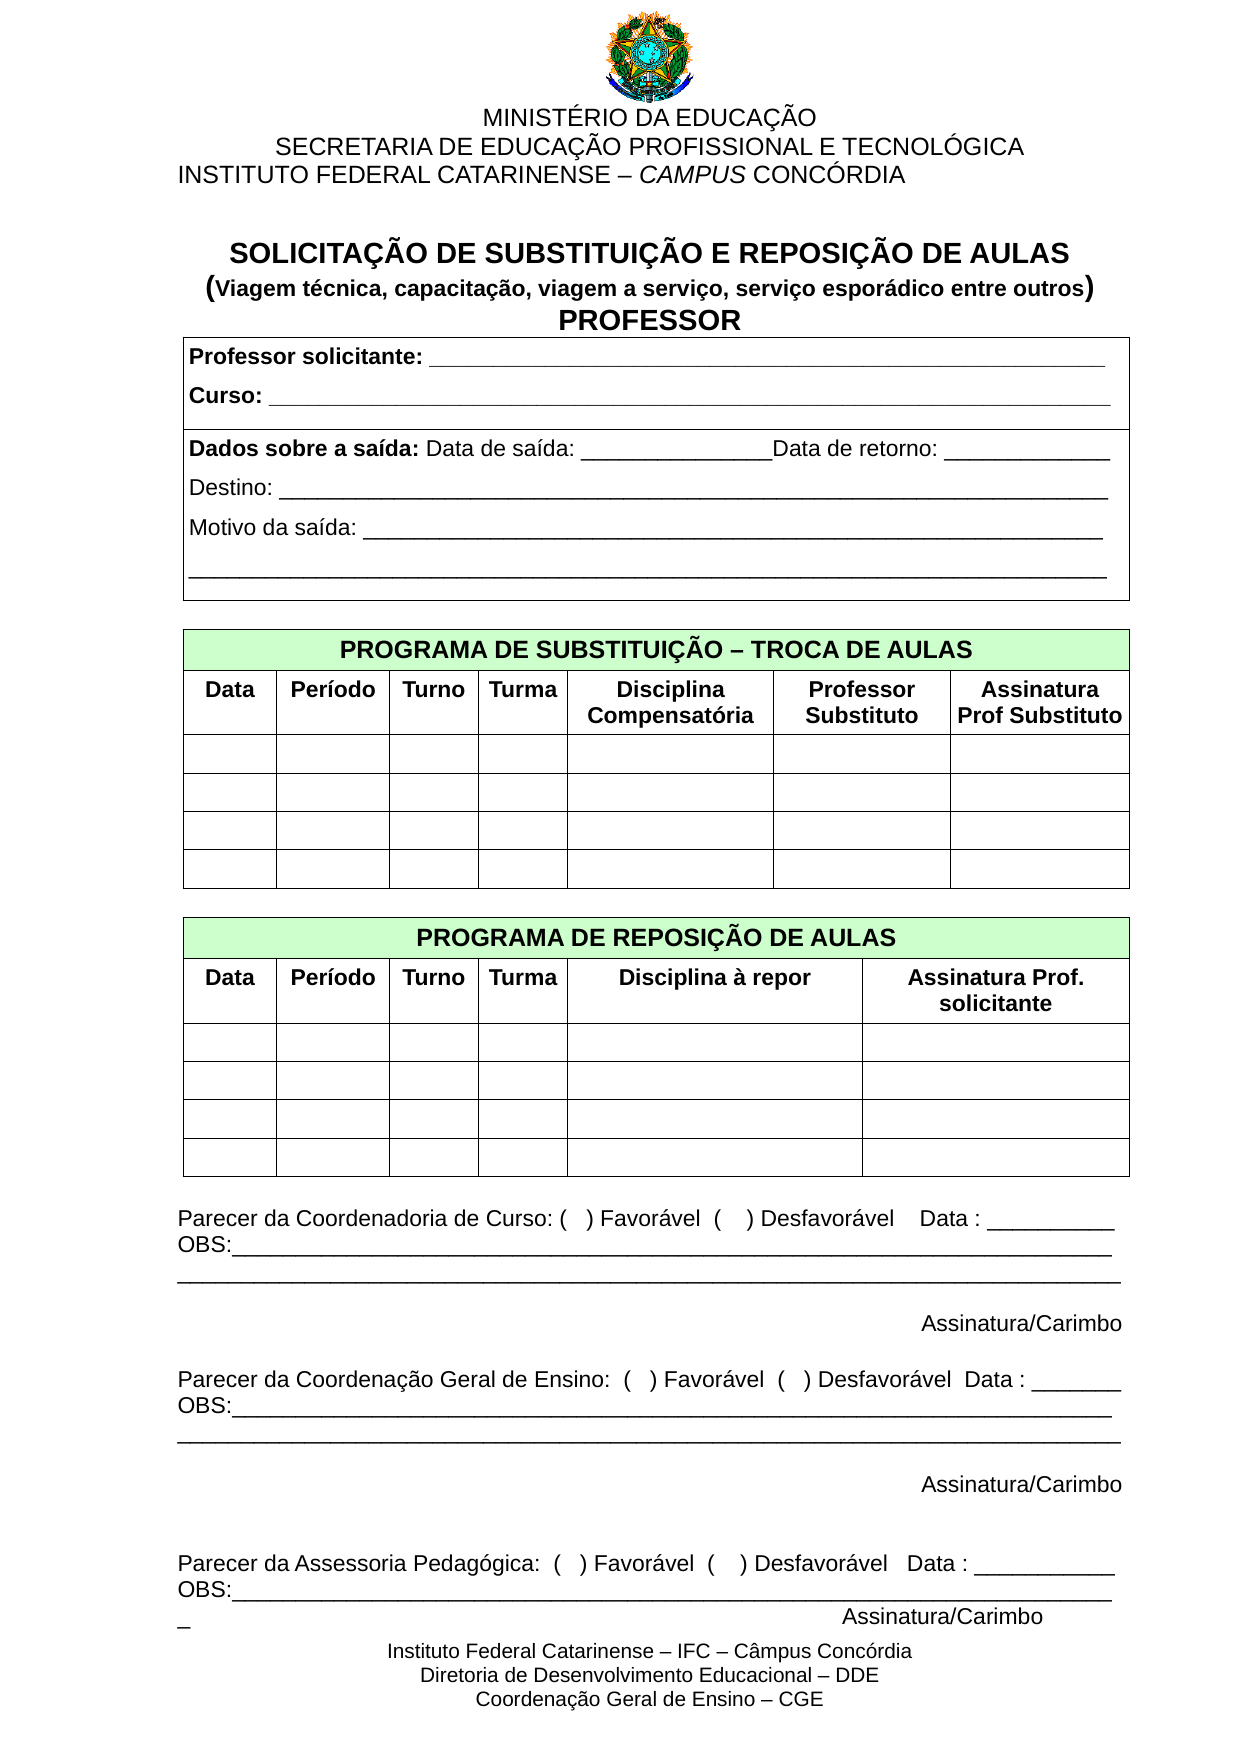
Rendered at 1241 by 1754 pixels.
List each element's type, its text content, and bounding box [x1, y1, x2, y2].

text Parecer da Coordenadoria de Curso: ( ) Favorável ( ) Desfavorável Data : __________ [177, 1205, 1122, 1231]
table_cell [184, 1062, 276, 1099]
table_cell [479, 1139, 567, 1176]
text OBS:______________________________________________________________________ Assinatura/Carimbo [177, 1576, 1122, 1629]
table_cell [390, 812, 478, 849]
table_cell [568, 1024, 862, 1061]
table_cell Professor Substituto [774, 671, 950, 734]
table_cell Turno [390, 671, 478, 734]
table_header PROGRAMA DE SUBSTITUIÇÃO – TROCA DE AULAS [184, 630, 1129, 670]
table_cell Data [184, 959, 276, 1022]
text SOLICITAÇÃO DE SUBSTITUIÇÃO E REPOSIÇÃO DE AULAS [177, 236, 1122, 269]
table_cell [184, 812, 276, 849]
text OBS:_____________________________________________________________________ [177, 1392, 1122, 1418]
text __________________________________________________________________________ [177, 1418, 1122, 1444]
table_cell Assinatura Prof Substituto [951, 671, 1129, 734]
table_cell Período [277, 671, 389, 734]
table_cell [863, 1139, 1129, 1176]
table_cell [568, 812, 773, 849]
table_cell Assinatura Prof. solicitante [863, 959, 1129, 1022]
table_cell [184, 1139, 276, 1176]
table_cell Turma [479, 959, 567, 1022]
table_cell [479, 1024, 567, 1061]
text __________________________________________________________________________ [177, 1258, 1122, 1310]
table_cell [951, 735, 1129, 773]
table_cell [479, 1100, 567, 1137]
table_cell [277, 850, 389, 888]
table_cell [774, 774, 950, 811]
text OBS:_____________________________________________________________________ [177, 1231, 1122, 1258]
table_cell [390, 1024, 478, 1061]
table_cell Disciplina Compensatória [568, 671, 773, 734]
text Parecer da Coordenação Geral de Ensino: ( ) Favorável ( ) Desfavorável Data : _______ [177, 1366, 1122, 1392]
text Assinatura/Carimbo [177, 1471, 1122, 1497]
table_cell [390, 1139, 478, 1176]
table_cell Turno [390, 959, 478, 1022]
table_cell [568, 735, 773, 773]
table_cell Período [277, 959, 389, 1022]
table_cell Data [184, 671, 276, 734]
table_cell [951, 812, 1129, 849]
table_cell [390, 774, 478, 811]
table_cell [184, 735, 276, 773]
table_cell [951, 850, 1129, 888]
text Assinatura/Carimbo [177, 1310, 1122, 1337]
table_cell [774, 850, 950, 888]
table_cell [479, 1062, 567, 1099]
table_cell [568, 1100, 862, 1137]
table_cell [277, 812, 389, 849]
table_header Professor solicitante: _____________________________________________________ Curso: __________________________________________________________________ [184, 338, 1129, 429]
table_header PROGRAMA DE REPOSIÇÃO DE AULAS [184, 918, 1129, 958]
table_cell Dados sobre a saída: Data de saída: _______________Data de retorno: _____________ Destino: _________________________________________________________________ Motivo da saída: __________________________________________________________ ________________________________________________________________________ [184, 430, 1129, 600]
table_cell [277, 1139, 389, 1176]
table_cell [479, 774, 567, 811]
table_cell [184, 774, 276, 811]
table_cell [863, 1062, 1129, 1099]
table_cell [863, 1024, 1129, 1061]
table_cell [951, 774, 1129, 811]
table_cell [863, 1100, 1129, 1137]
table_cell [277, 774, 389, 811]
table_cell [774, 735, 950, 773]
table_cell [277, 1062, 389, 1099]
table_cell [568, 774, 773, 811]
table_cell Turma [479, 671, 567, 734]
table_cell [277, 1100, 389, 1137]
text (Viagem técnica, capacitação, viagem a serviço, serviço esporádico entre outros) PROFESSOR [177, 269, 1122, 337]
table_cell [390, 1062, 478, 1099]
table_cell [774, 812, 950, 849]
table_cell [479, 812, 567, 849]
table_cell [390, 1100, 478, 1137]
table_cell [277, 1024, 389, 1061]
table_cell [390, 735, 478, 773]
table_cell Disciplina à repor [568, 959, 862, 1022]
table_cell [479, 735, 567, 773]
text Parecer da Assessoria Pedagógica: ( ) Favorável ( ) Desfavorável Data : ___________ [177, 1550, 1122, 1576]
table_cell [568, 1062, 862, 1099]
table_cell [184, 1024, 276, 1061]
table_cell [568, 850, 773, 888]
table_cell [184, 1100, 276, 1137]
table_cell [568, 1139, 862, 1176]
table_cell [277, 735, 389, 773]
table_cell [184, 850, 276, 888]
table_cell [390, 850, 478, 888]
table_cell [479, 850, 567, 888]
